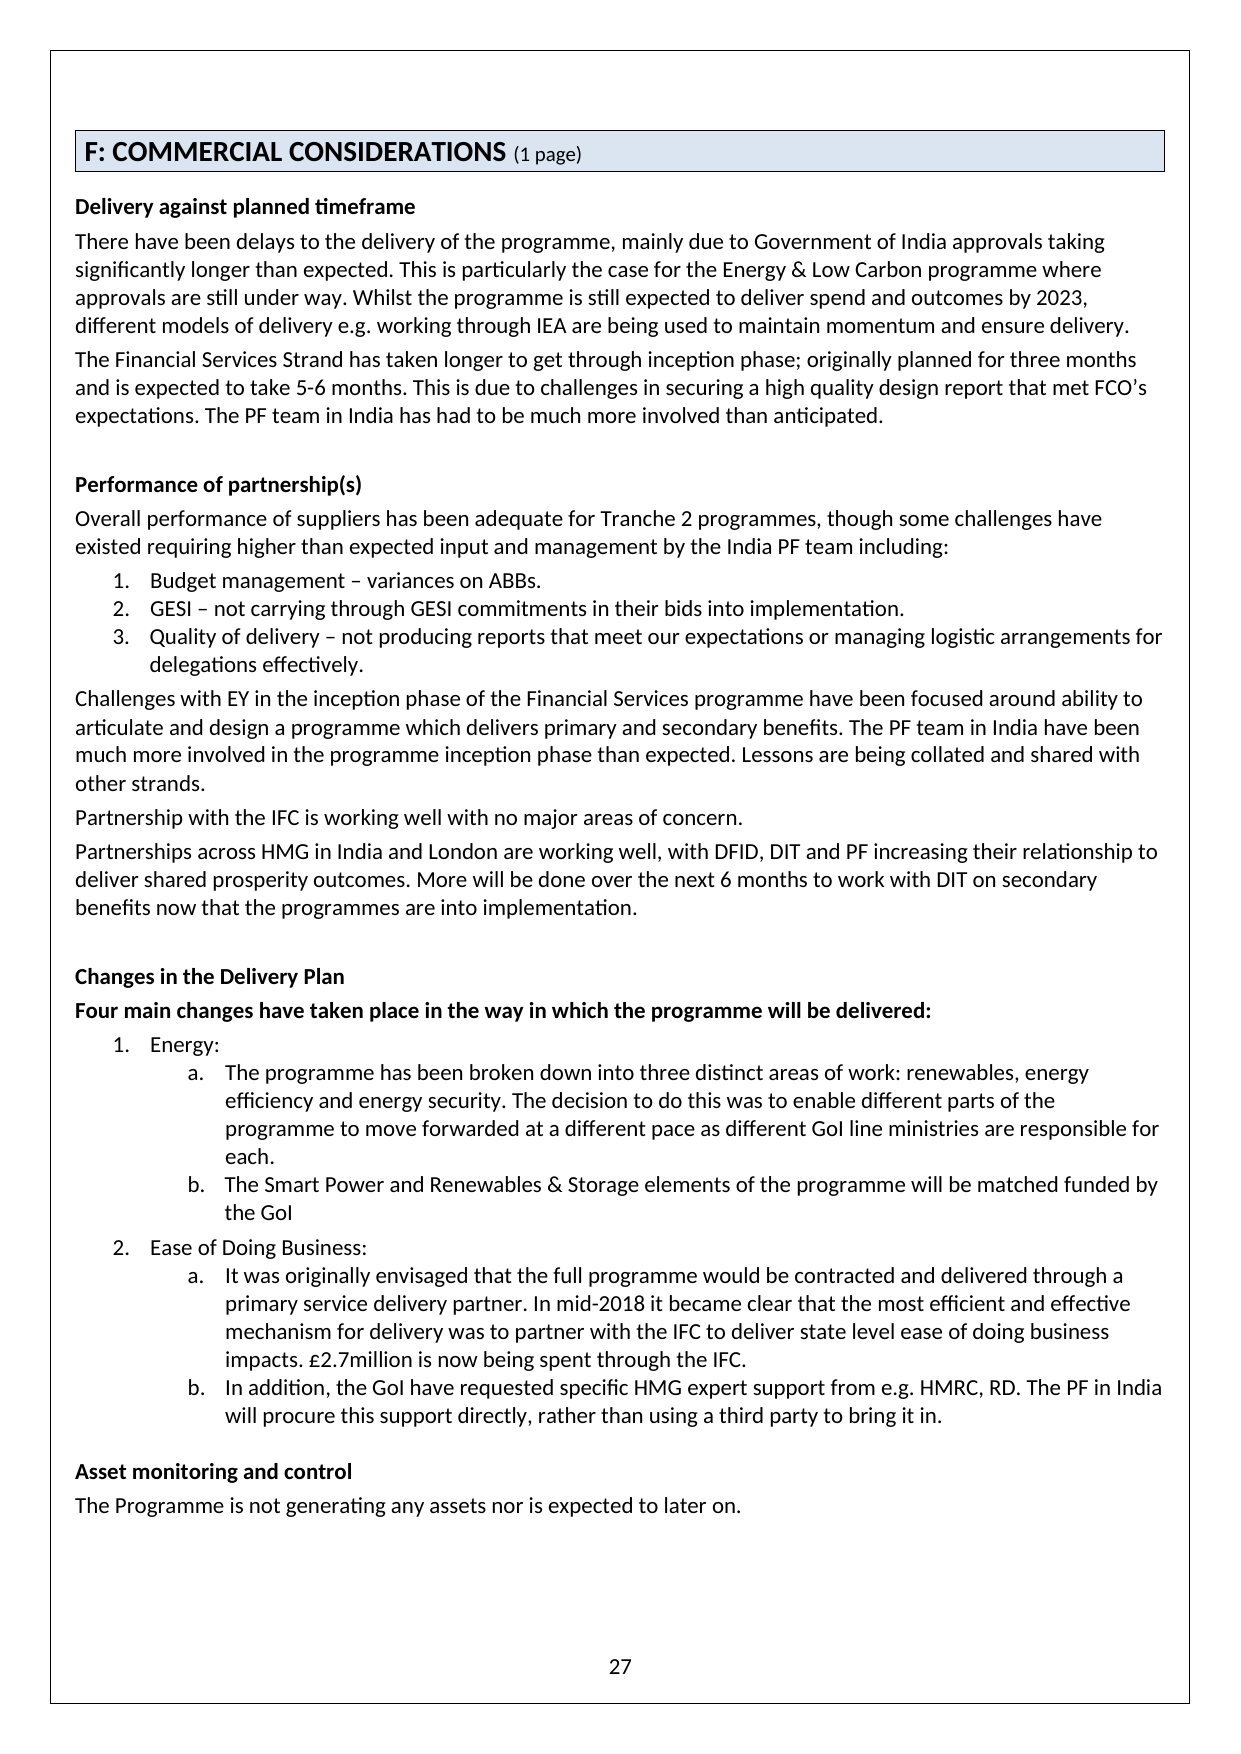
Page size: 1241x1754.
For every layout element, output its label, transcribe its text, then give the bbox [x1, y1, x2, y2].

list In addition, the GoI have requested specific HMG expert support from e.g. HMRC, RD. The PF in India will procure this support directly, rather than using a third party to bring it in. [187, 1373, 1165, 1429]
text F: COMMERCIAL CONSIDERATIONS (1 page) [76, 131, 1164, 171]
text The Financial Services Strand has taken longer to get through inception phase; originally planned for three months and is expected to take 5-6 months. This is due to challenges in securing a high quality design report that met FCO’s expectations. The PF team in India has had to be much more involved than anticipated. [75, 345, 1165, 429]
list Energy: [112, 1030, 1165, 1058]
list The Smart Power and Renewables & Storage elements of the programme will be matched funded by the GoI [187, 1170, 1165, 1226]
text Delivery against planned timeframe [75, 192, 1165, 221]
text Challenges with EY in the inception phase of the Financial Services programme have been focused around ability to articulate and design a programme which delivers primary and secondary benefits. The PF team in India have been much more involved in the programme inception phase than expected. Lessons are being collated and shared with other strands. [75, 684, 1165, 797]
text Changes in the Delivery Plan [75, 962, 1165, 990]
text Performance of partnership(s) [75, 470, 1165, 498]
list The programme has been broken down into three distinct areas of work: renewables, energy efficiency and energy security. The decision to do this was to enable different parts of the programme to move forwarded at a different pace as different GoI line ministries are responsible for each. [187, 1058, 1165, 1170]
text Asset monitoring and control [75, 1457, 1165, 1485]
text There have been delays to the delivery of the programme, mainly due to Government of India approvals taking significantly longer than expected. This is particularly the case for the Energy & Low Carbon programme where approvals are still under way. Whilst the programme is still expected to deliver spend and outcomes by 2023, different models of delivery e.g. working through IEA are being used to maintain momentum and ensure delivery. [75, 227, 1165, 339]
text Partnership with the IFC is working well with no major areas of concern. [75, 803, 1165, 831]
text Four main changes have taken place in the way in which the programme will be delivered: [75, 996, 1165, 1024]
text The Programme is not generating any assets nor is expected to later on. [75, 1491, 1165, 1519]
list It was originally envisaged that the full programme would be contracted and delivered through a primary service delivery partner. In mid-2018 it became clear that the most efficient and effective mechanism for delivery was to partner with the IFC to deliver state level ease of doing business impacts. £2.7million is now being spent through the IFC. [187, 1261, 1165, 1373]
list Budget management – variances on ABBs. [112, 566, 1165, 594]
list GESI – not carrying through GESI commitments in their bids into implementation. [112, 594, 1165, 622]
list Quality of delivery – not producing reports that meet our expectations or managing logistic arrangements for delegations effectively. [112, 622, 1165, 678]
list Ease of Doing Business: [112, 1233, 1165, 1261]
text Overall performance of suppliers has been adequate for Tranche 2 programmes, though some challenges have existed requiring higher than expected input and management by the India PF team including: [75, 504, 1165, 560]
text Partnerships across HMG in India and London are working well, with DFID, DIT and PF increasing their relationship to deliver shared prosperity outcomes. More will be done over the next 6 months to work with DIT on secondary benefits now that the programmes are into implementation. [75, 837, 1165, 921]
